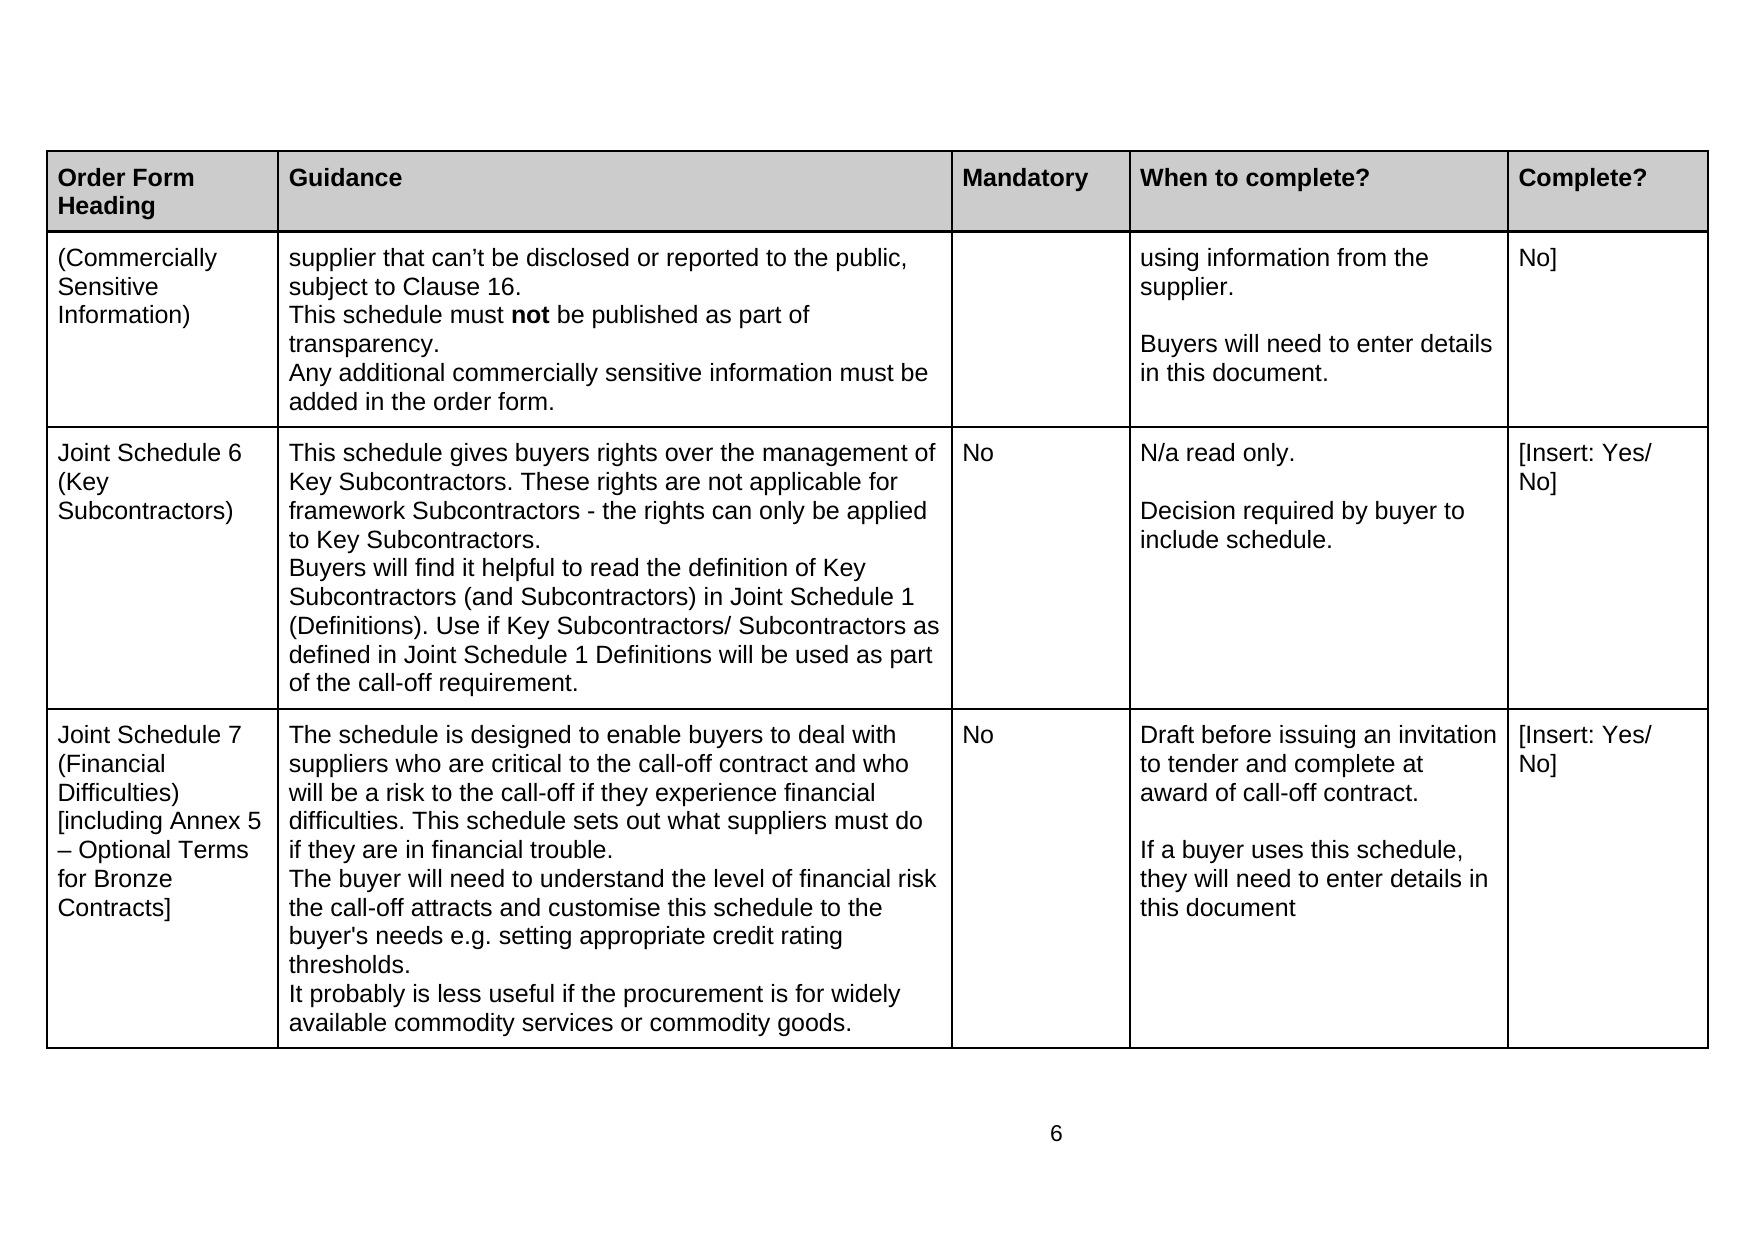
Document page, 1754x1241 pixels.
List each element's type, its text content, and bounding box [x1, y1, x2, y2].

table_cell (Commercially Sensitive Information) [48, 233, 277, 426]
table_cell [953, 233, 1129, 426]
table_cell [Insert: Yes/ No] [1509, 428, 1707, 707]
table_cell supplier that can’t be disclosed or reported to the public, subject to Clause 16. This schedule must not be published as part of transparency. Any additional commercially sensitive information must be added in the order form. [279, 233, 951, 426]
table_header When to complete? [1131, 152, 1507, 230]
table_cell [Insert: Yes/ No] [1509, 710, 1707, 1047]
table_cell N/a read only. Decision required by buyer to include schedule. [1131, 428, 1507, 707]
table_header Mandatory [953, 152, 1129, 230]
table_cell Draft before issuing an invitation to tender and complete at award of call-off contract. If a buyer uses this schedule, they will need to enter details in this document [1131, 710, 1507, 1047]
table_cell Joint Schedule 7 (Financial Difficulties) [including Annex 5 – Optional Terms for Bronze Contracts] [48, 710, 277, 1047]
table_cell Joint Schedule 6 (Key Subcontractors) [48, 428, 277, 707]
table_cell No [953, 710, 1129, 1047]
table_cell using information from the supplier. Buyers will need to enter details in this document. [1131, 233, 1507, 426]
table_header Complete? [1509, 152, 1707, 230]
table_cell No [953, 428, 1129, 707]
table_cell No] [1509, 233, 1707, 426]
table_header Guidance [279, 152, 951, 230]
table_header Order Form Heading [48, 152, 277, 230]
table_cell This schedule gives buyers rights over the management of Key Subcontractors. These rights are not applicable for framework Subcontractors - the rights can only be applied to Key Subcontractors. Buyers will find it helpful to read the definition of Key Subcontractors (and Subcontractors) in Joint Schedule 1 (Definitions). Use if Key Subcontractors/ Subcontractors as defined in Joint Schedule 1 Definitions will be used as part of the call-off requirement. [279, 428, 951, 707]
table_cell The schedule is designed to enable buyers to deal with suppliers who are critical to the call-off contract and who will be a risk to the call-off if they experience financial difficulties. This schedule sets out what suppliers must do if they are in financial trouble. The buyer will need to understand the level of financial risk the call-off attracts and customise this schedule to the buyer's needs e.g. setting appropriate credit rating thresholds. It probably is less useful if the procurement is for widely available commodity services or commodity goods. [279, 710, 951, 1047]
